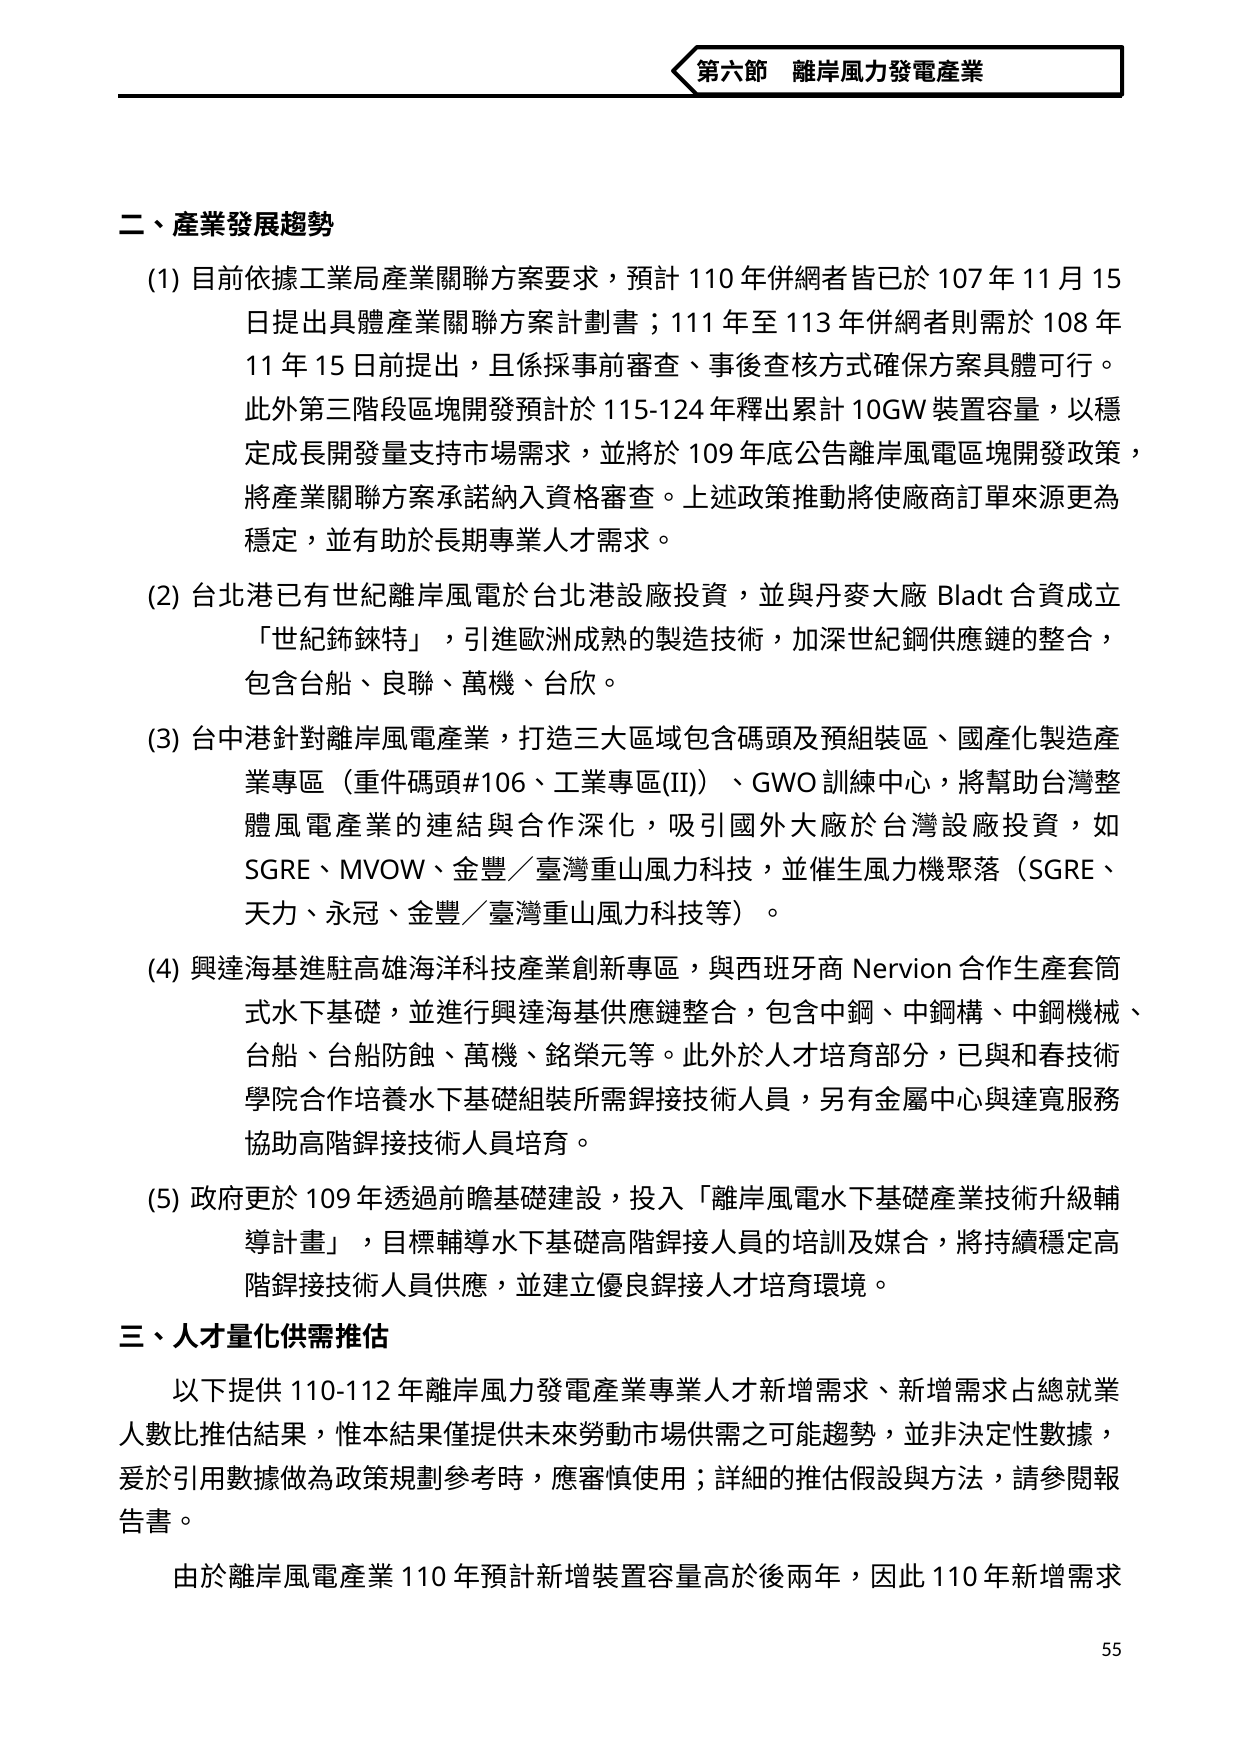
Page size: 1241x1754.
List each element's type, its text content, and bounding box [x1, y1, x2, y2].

list 台北港已有世紀離岸風電於台北港設廠投資，並與丹麥大廠Bladt合資成立「世紀鈽錸特」，引進歐洲成熟的製造技術，加深世紀鋼供應鏈的整合，包含台船、良聯、萬機、台欣。 [148, 571, 1122, 702]
text 二、產業發展趨勢 [118, 203, 1122, 242]
list 興達海基進駐高雄海洋科技產業創新專區，與西班牙商Nervion合作生產套筒式水下基礎，並進行興達海基供應鏈整合，包含中鋼、中鋼構、中鋼機械、台船、台船防蝕、萬機、銘榮元等。此外於人才培育部分，已與和春技術學院合作培養水下基礎組裝所需銲接技術人員，另有金屬中心與達寬服務協助高階銲接技術人員培育。 [148, 943, 1122, 1162]
text 以下提供110-112年離岸風力發電產業專業人才新增需求、新增需求占總就業人數比推估結果，惟本結果僅提供未來勞動市場供需之可能趨勢，並非決定性數據，爰於引用數據做為政策規劃參考時，應審慎使用；詳細的推估假設與方法，請參閱報告書。 [118, 1366, 1122, 1541]
text 三、人才量化供需推估 [118, 1315, 1122, 1354]
text 由於離岸風電產業110年預計新增裝置容量高於後兩年，因此110年新增需求 [118, 1552, 1122, 1596]
list 目前依據工業局產業關聯方案要求，預計110年併網者皆已於107年11月15日提出具體產業關聯方案計劃書；111年至113年併網者則需於108年11年15日前提出，且係採事前審查、事後查核方式確保方案具體可行。此外第三階段區塊開發預計於115-124年釋出累計10GW裝置容量，以穩定成長開發量支持市場需求，並將於109年底公告離岸風電區塊開發政策，將產業關聯方案承諾納入資格審查。上述政策推動將使廠商訂單來源更為穩定，並有助於長期專業人才需求。 [148, 253, 1122, 559]
list 台中港針對離岸風電產業，打造三大區域包含碼頭及預組裝區、國產化製造產業專區（重件碼頭#106、工業專區(II)）、GWO訓練中心，將幫助台灣整體風電產業的連結與合作深化，吸引國外大廠於台灣設廠投資，如SGRE、MVOW、金豐／臺灣重山風力科技，並催生風力機聚落（SGRE、天力、永冠、金豐／臺灣重山風力科技等）。 [148, 713, 1122, 932]
list 政府更於109年透過前瞻基礎建設，投入「離岸風電水下基礎產業技術升級輔導計畫」，目標輔導水下基礎高階銲接人員的培訓及媒合，將持續穩定高階銲接技術人員供應，並建立優良銲接人才培育環境。 [148, 1173, 1122, 1304]
